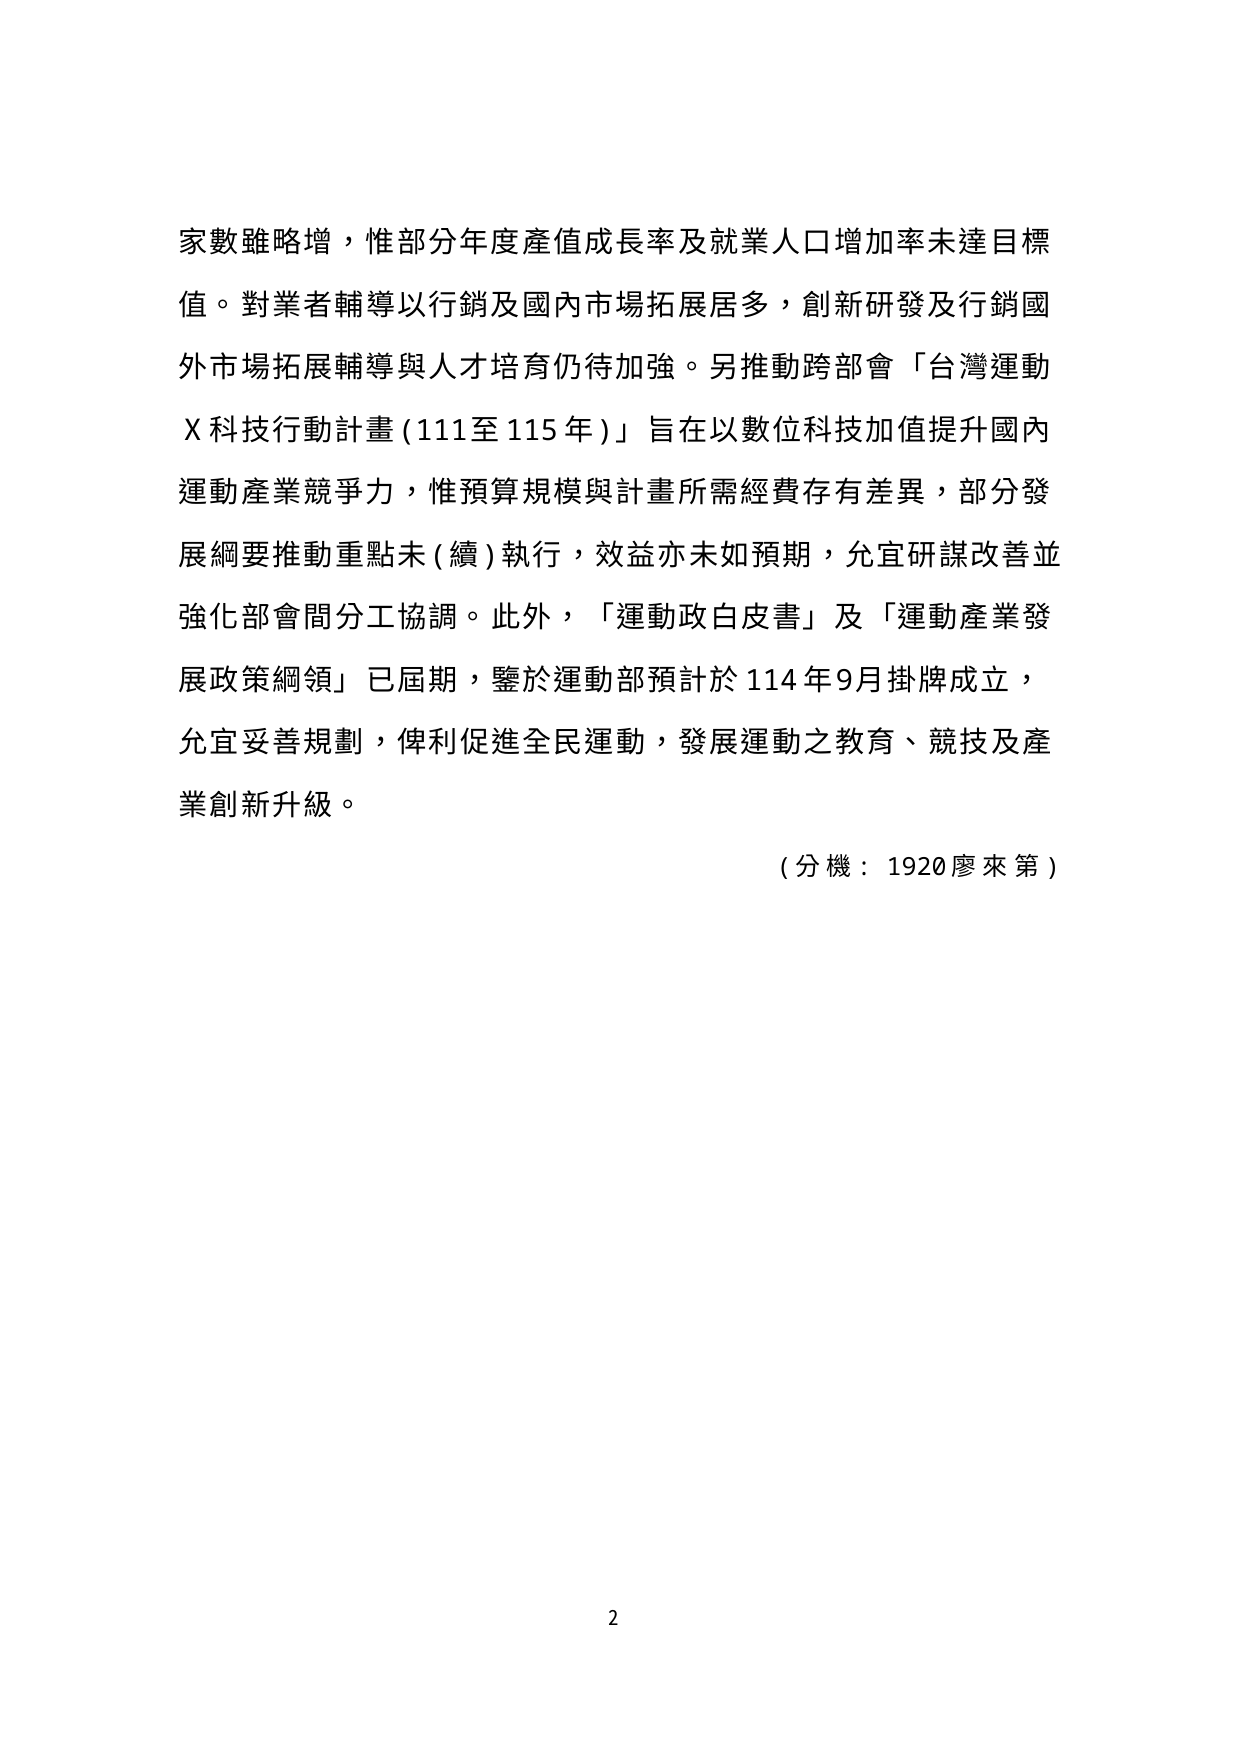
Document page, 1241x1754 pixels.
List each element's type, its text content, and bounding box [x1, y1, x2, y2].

text 家數雖略增，惟部分年度產值成長率及就業人口增加率未達目標值。對業者輔導以行銷及國內市場拓展居多，創新研發及行銷國外市場拓展輔導與人才培育仍待加強。另推動跨部會「台灣運動Ⅹ科技行動計畫(111至115年)」旨在以數位科技加值提升國內運動產業競爭力，惟預算規模與計畫所需經費存有差異，部分發展綱要推動重點未(續)執行，效益亦未如預期，允宜研謀改善並強化部會間分工協調。此外，「運動政白皮書」及「運動產業發展政策綱領」已屆期，鑒於運動部預計於114年9月掛牌成立，允宜妥善規劃，俾利促進全民運動，發展運動之教育、競技及產業創新升級。 [177, 198, 1063, 823]
text (分機: 1920廖來第) [236, 823, 1063, 886]
